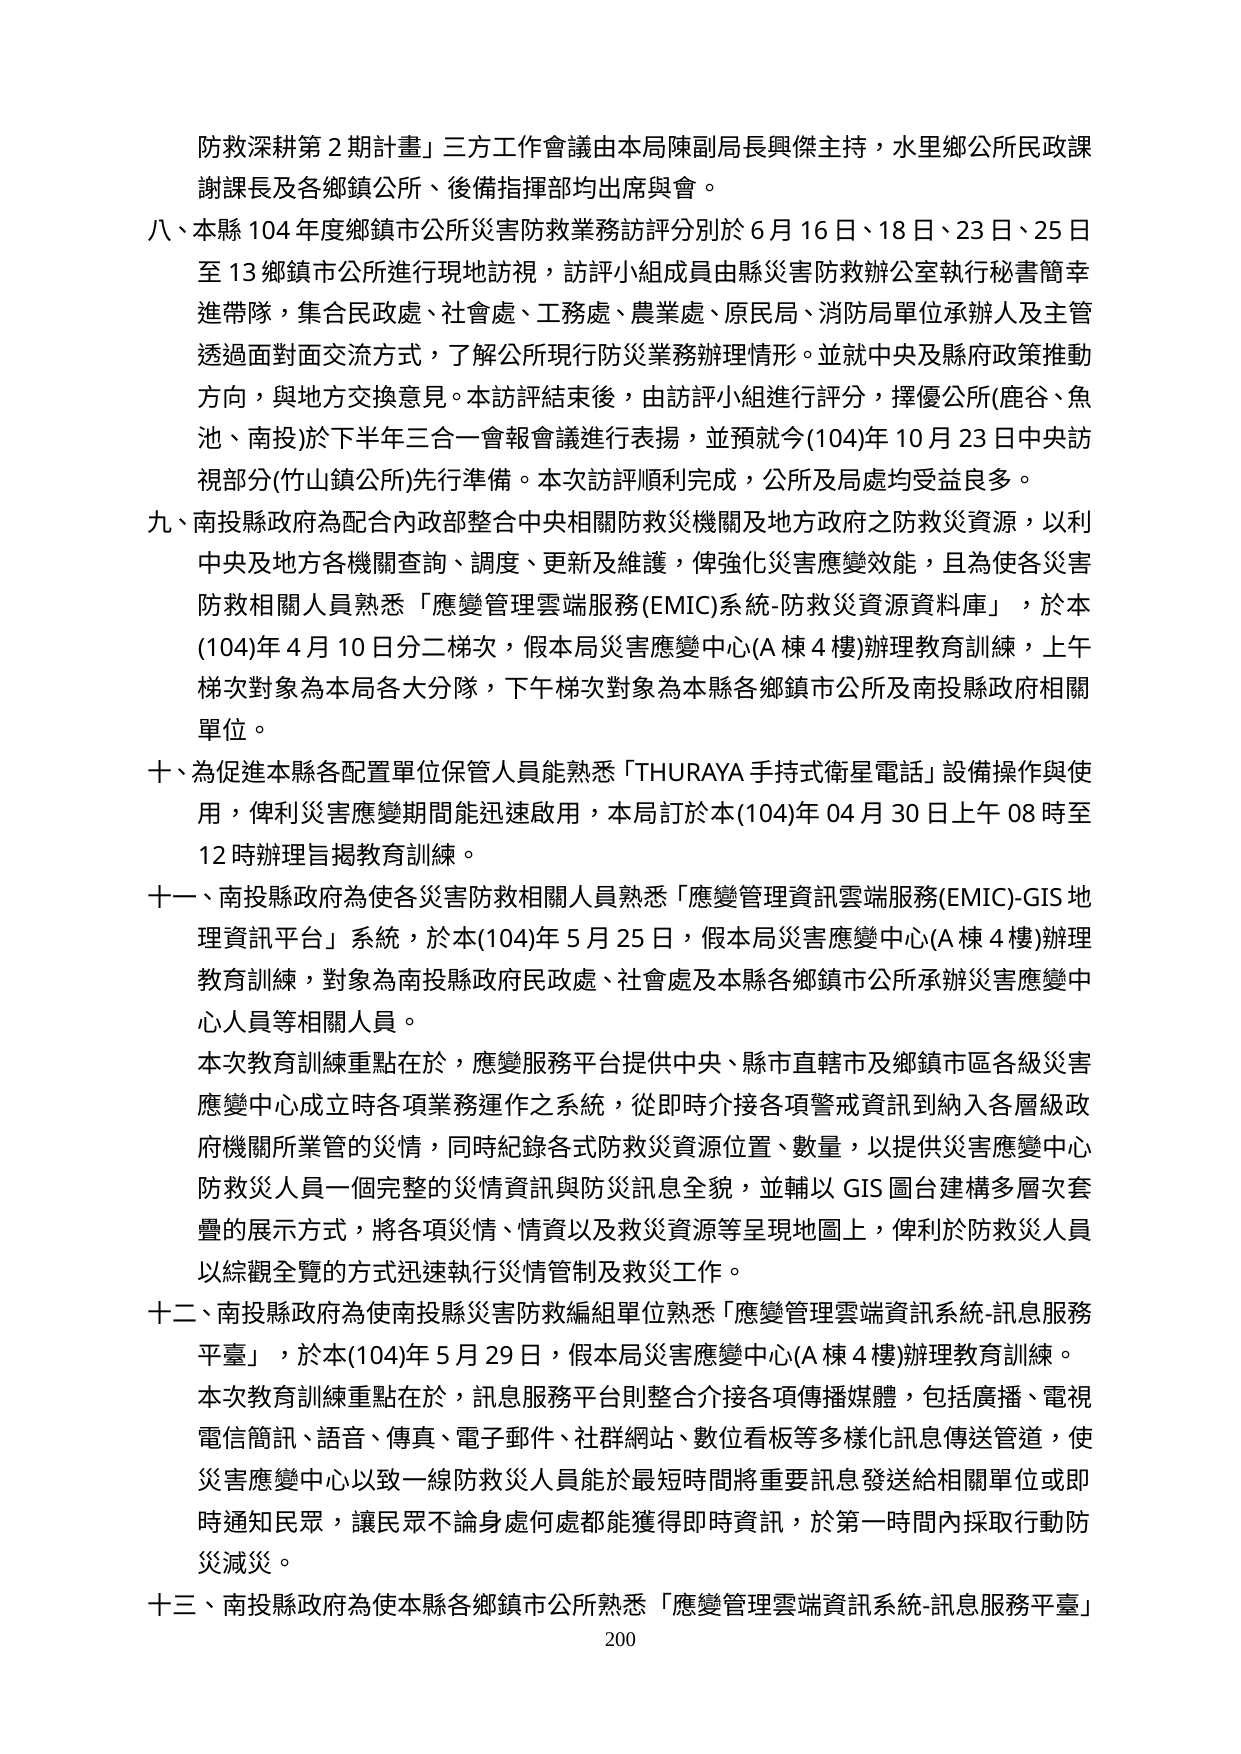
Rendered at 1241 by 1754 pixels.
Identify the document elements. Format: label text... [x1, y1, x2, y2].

text 九、南投縣政府為配合內政部整合中央相關防救災機關及地方政府之防救災資源，以利中央及地方各機關查詢、調度、更新及維護，俾強化災害應變效能，且為使各災害防救相關人員熟悉「應變管理雲端服務(EMIC)系統-防救災資源資料庫」，於本(104)年4月10日分二梯次，假本局災害應變中心(A棟4樓)辦理教育訓練，上午梯次對象為本局各大分隊，下午梯次對象為本縣各鄉鎮市公所及南投縣政府相關單位。 [148, 498, 1092, 748]
text 本次教育訓練重點在於，應變服務平台提供中央、縣市直轄市及鄉鎮市區各級災害應變中心成立時各項業務運作之系統，從即時介接各項警戒資訊到納入各層級政府機關所業管的災情，同時紀錄各式防救災資源位置、數量，以提供災害應變中心防救災人員一個完整的災情資訊與防災訊息全貌，並輔以GIS圖台建構多層次套疊的展示方式，將各項災情、情資以及救災資源等呈現地圖上，俾利於防救災人員以綜觀全覽的方式迅速執行災情管制及救災工作。 [198, 1039, 1092, 1289]
text 十二、南投縣政府為使南投縣災害防救編組單位熟悉「應變管理雲端資訊系統-訊息服務平臺」，於本(104)年5月29日，假本局災害應變中心(A棟4樓)辦理教育訓練。 [148, 1289, 1092, 1373]
text 十三、南投縣政府為使本縣各鄉鎮市公所熟悉「應變管理雲端資訊系統-訊息服務平臺」，於本(104)年06月04日，假本局災害應變中心(A棟4樓)辦理教育訓練。 [148, 1581, 1092, 1623]
text 本次教育訓練重點在於，訊息服務平台則整合介接各項傳播媒體，包括廣播、電視、電信簡訊、語音、傳真、電子郵件、社群網站、數位看板等多樣化訊息傳送管道，使災害應變中心以致一線防救災人員能於最短時間將重要訊息發送給相關單位或即時通知民眾，讓民眾不論身處何處都能獲得即時資訊，於第一時間內採取行動防災減災。 [198, 1373, 1092, 1581]
text 防救深耕第2期計畫」三方工作會議由本局陳副局長興傑主持，水里鄉公所民政課謝課長及各鄉鎮公所、後備指揮部均出席與會。 [148, 123, 1092, 206]
text 八、本縣104年度鄉鎮市公所災害防救業務訪評分別於6月16日、18日、23日、25日至13鄉鎮市公所進行現地訪視，訪評小組成員由縣災害防救辦公室執行秘書簡幸進帶隊，集合民政處、社會處、工務處、農業處、原民局、消防局單位承辦人及主管，透過面對面交流方式，了解公所現行防災業務辦理情形。並就中央及縣府政策推動方向，與地方交換意見。本訪評結束後，由訪評小組進行評分，擇優公所(鹿谷、魚池、南投)於下半年三合一會報會議進行表揚，並預就今(104)年10月23日中央訪視部分(竹山鎮公所)先行準備。本次訪評順利完成，公所及局處均受益良多。 [148, 206, 1092, 498]
text 十一、南投縣政府為使各災害防救相關人員熟悉「應變管理資訊雲端服務(EMIC)-GIS地理資訊平台」系統，於本(104)年5月25日，假本局災害應變中心(A棟4樓)辦理教育訓練，對象為南投縣政府民政處、社會處及本縣各鄉鎮市公所承辦災害應變中心人員等相關人員。 [148, 873, 1092, 1039]
text 十、為促進本縣各配置單位保管人員能熟悉「THURAYA手持式衛星電話」設備操作與使用，俾利災害應變期間能迅速啟用，本局訂於本(104)年04月30日上午08時至12時辦理旨揭教育訓練。 [148, 748, 1092, 873]
